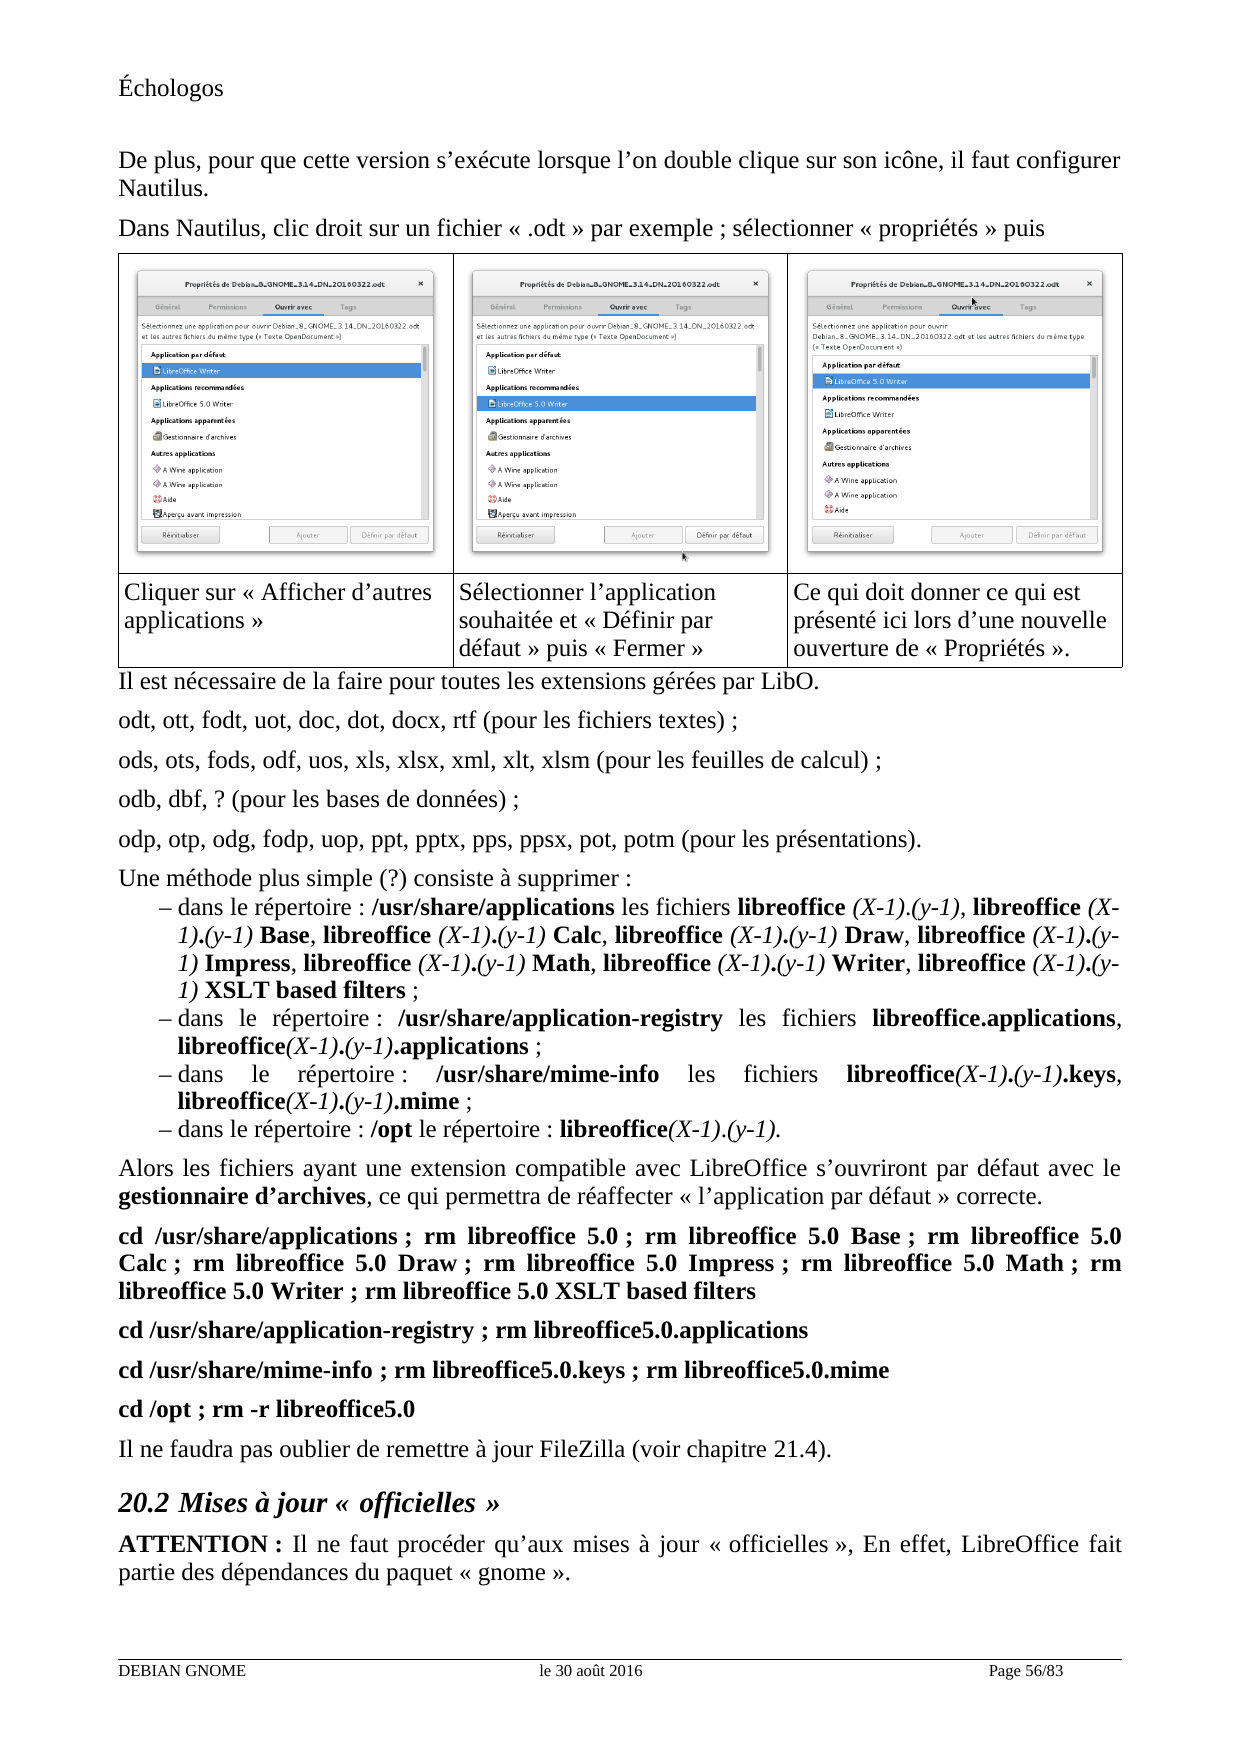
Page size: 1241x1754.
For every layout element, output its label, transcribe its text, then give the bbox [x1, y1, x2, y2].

text Il est nécessaire de la faire pour toutes les extensions gérées par LibO. [118, 668, 1122, 695]
text odb, dbf, ? (pour les bases de données) ; [118, 786, 1122, 813]
text De plus, pour que cette version s’exécute lorsque l’on double clique sur son icône, il faut configurer Nautilus. [118, 147, 1122, 202]
table_header [454, 254, 787, 572]
text ods, ots, fods, odf, uos, xls, xlsx, xml, xlt, xlsm (pour les feuilles de calcul) ; [118, 746, 1122, 774]
text cd /opt ; rm -r libreoffice5.0 [118, 1396, 1122, 1423]
picture [793, 259, 1117, 567]
text ATTENTION : Il ne faut procéder qu’aux mises à jour « officielles », En effet, LibreOffice fait partie des dépendances du paquet « gnome ». [118, 1531, 1122, 1586]
table_header [119, 254, 453, 572]
table_header [788, 254, 1122, 572]
text – dans le répertoire : /usr/share/mime-info les fichiers libreoffice(X-1).(y-1).keys, libreoffice(X-1).(y-1).mime ; [159, 1060, 1122, 1115]
text Une méthode plus simple (?) consiste à supprimer : [118, 864, 1122, 892]
text Il ne faudra pas oublier de remettre à jour FileZilla (voir chapitre 21.4). [118, 1435, 1122, 1463]
picture [123, 259, 447, 567]
text cd /usr/share/applications ; rm libreoffice 5.0 ; rm libreoffice 5.0 Base ; rm libreoffice 5.0 Calc ; rm libreoffice 5.0 Draw ; rm libreoffice 5.0 Impress ; rm libreoffice 5.0 Math ; rm libreoffice 5.0 Writer ; rm libreoffice 5.0 XSLT based filters [118, 1222, 1122, 1305]
text odp, otp, odg, fodp, uop, ppt, pptx, pps, ppsx, pot, potm (pour les présentations). [118, 825, 1122, 853]
text Dans Nautilus, clic droit sur un fichier « .odt » par exemple ; sélectionner « propriétés » puis [118, 214, 1122, 241]
subtitle Mises à jour « officielles » [118, 1486, 1122, 1519]
picture [458, 259, 782, 567]
text – dans le répertoire : /usr/share/applications les fichiers libreoffice (X-1).(y-1), libreoffice (X-1).(y-1) Base, libreoffice (X-1).(y-1) Calc, libreoffice (X-1).(y-1) Draw, libreoffice (X-1).(y-1) Impress, libreoffice (X-1).(y-1) Math, libreoffice (X-1).(y-1) Writer, libreoffice (X-1).(y-1) XSLT based filters ; [159, 893, 1122, 1004]
table_cell Sélectionner l’application souhaitée et « Définir par défaut » puis « Fermer » [454, 574, 787, 667]
text cd /usr/share/application-registry ; rm libreoffice5.0.applications [118, 1317, 1122, 1344]
text – dans le répertoire : /usr/share/application-registry les fichiers libreoffice.applications, libreoffice(X-1).(y-1).applications ; [159, 1004, 1122, 1060]
text cd /usr/share/mime-info ; rm libreoffice5.0.keys ; rm libreoffice5.0.mime [118, 1356, 1122, 1384]
text odt, ott, fodt, uot, doc, dot, docx, rtf (pour les fichiers textes) ; [118, 707, 1122, 734]
text Alors les fichiers ayant une extension compatible avec LibreOffice s’ouvriront par défaut avec le gestionnaire d’archives, ce qui permettra de réaffecter « l’application par défaut » correcte. [118, 1154, 1122, 1210]
table_cell Cliquer sur « Afficher d’autres applications » [119, 574, 453, 667]
text – dans le répertoire : /opt le répertoire : libreoffice(X-1).(y-1). [159, 1115, 1122, 1143]
table_cell Ce qui doit donner ce qui est présenté ici lors d’une nouvelle ouverture de « Propriétés ». [788, 574, 1122, 667]
